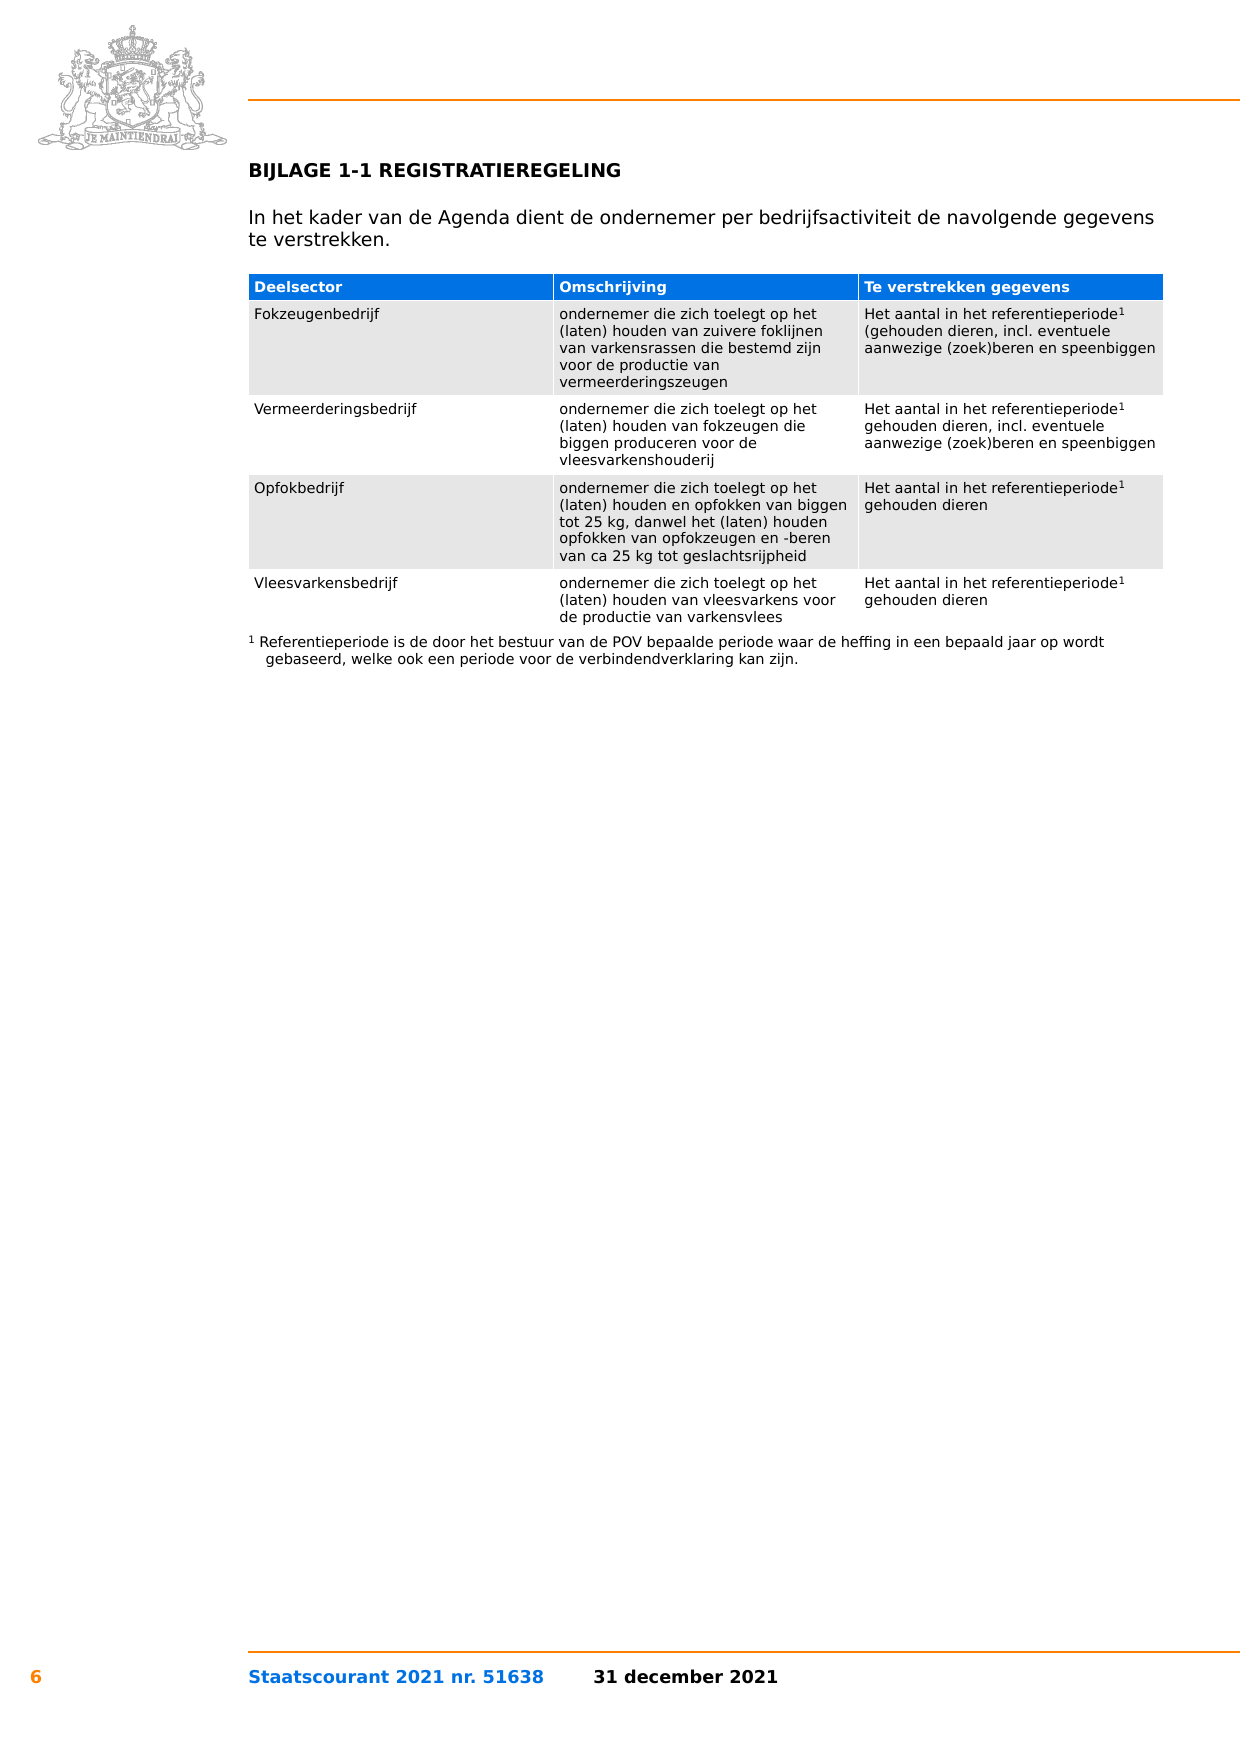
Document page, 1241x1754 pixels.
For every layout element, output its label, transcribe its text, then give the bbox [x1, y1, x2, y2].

table_cell Het aantal in het referentieperiode1 gehouden dieren, incl. eventuele aanwezige (zoek)beren en speenbiggen [859, 396, 1163, 474]
table_cell Het aantal in het referentieperiode1 gehouden dieren [859, 475, 1163, 569]
table_cell Vermeerderingsbedrijf [249, 396, 553, 474]
table_cell ondernemer die zich toelegt op het (laten) houden van fokzeugen die biggen produceren voor de vleesvarkenshouderij [554, 396, 858, 474]
subtitle BIJLAGE 1-1 REGISTRATIEREGELING [248, 160, 1163, 182]
table_cell Opfokbedrijf [249, 475, 553, 569]
table_cell ondernemer die zich toelegt op het (laten) houden van zuivere foklijnen van varkensrassen die bestemd zijn voor de productie van vermeerderingszeugen [554, 301, 858, 395]
table_header Omschrijving [554, 274, 858, 300]
table_cell Vleesvarkensbedrijf [249, 570, 553, 630]
table_cell ondernemer die zich toelegt op het (laten) houden van vleesvarkens voor de productie van varkensvlees [554, 570, 858, 630]
table_cell 1 Referentieperiode is de door het bestuur van de POV bepaalde periode waar de heffing in een bepaald jaar op wordt gebaseerd, welke ook een periode voor de verbindendverklaring kan zijn. [248, 631, 1163, 668]
table_header Deelsector [249, 274, 553, 300]
table_cell Het aantal in het referentieperiode1 (gehouden dieren, incl. eventuele aanwezige (zoek)beren en speenbiggen [859, 301, 1163, 395]
picture [38, 25, 227, 150]
table_cell Fokzeugenbedrijf [249, 301, 553, 395]
table_header Te verstrekken gegevens [859, 274, 1163, 300]
text In het kader van de Agenda dient de ondernemer per bedrijfsactiviteit de navolgende gegevens te verstrekken. [248, 207, 1163, 251]
table_cell ondernemer die zich toelegt op het (laten) houden en opfokken van biggen tot 25 kg, danwel het (laten) houden opfokken van opfokzeugen en -beren van ca 25 kg tot geslachtsrijpheid [554, 475, 858, 569]
table_cell Het aantal in het referentieperiode1 gehouden dieren [859, 570, 1163, 630]
